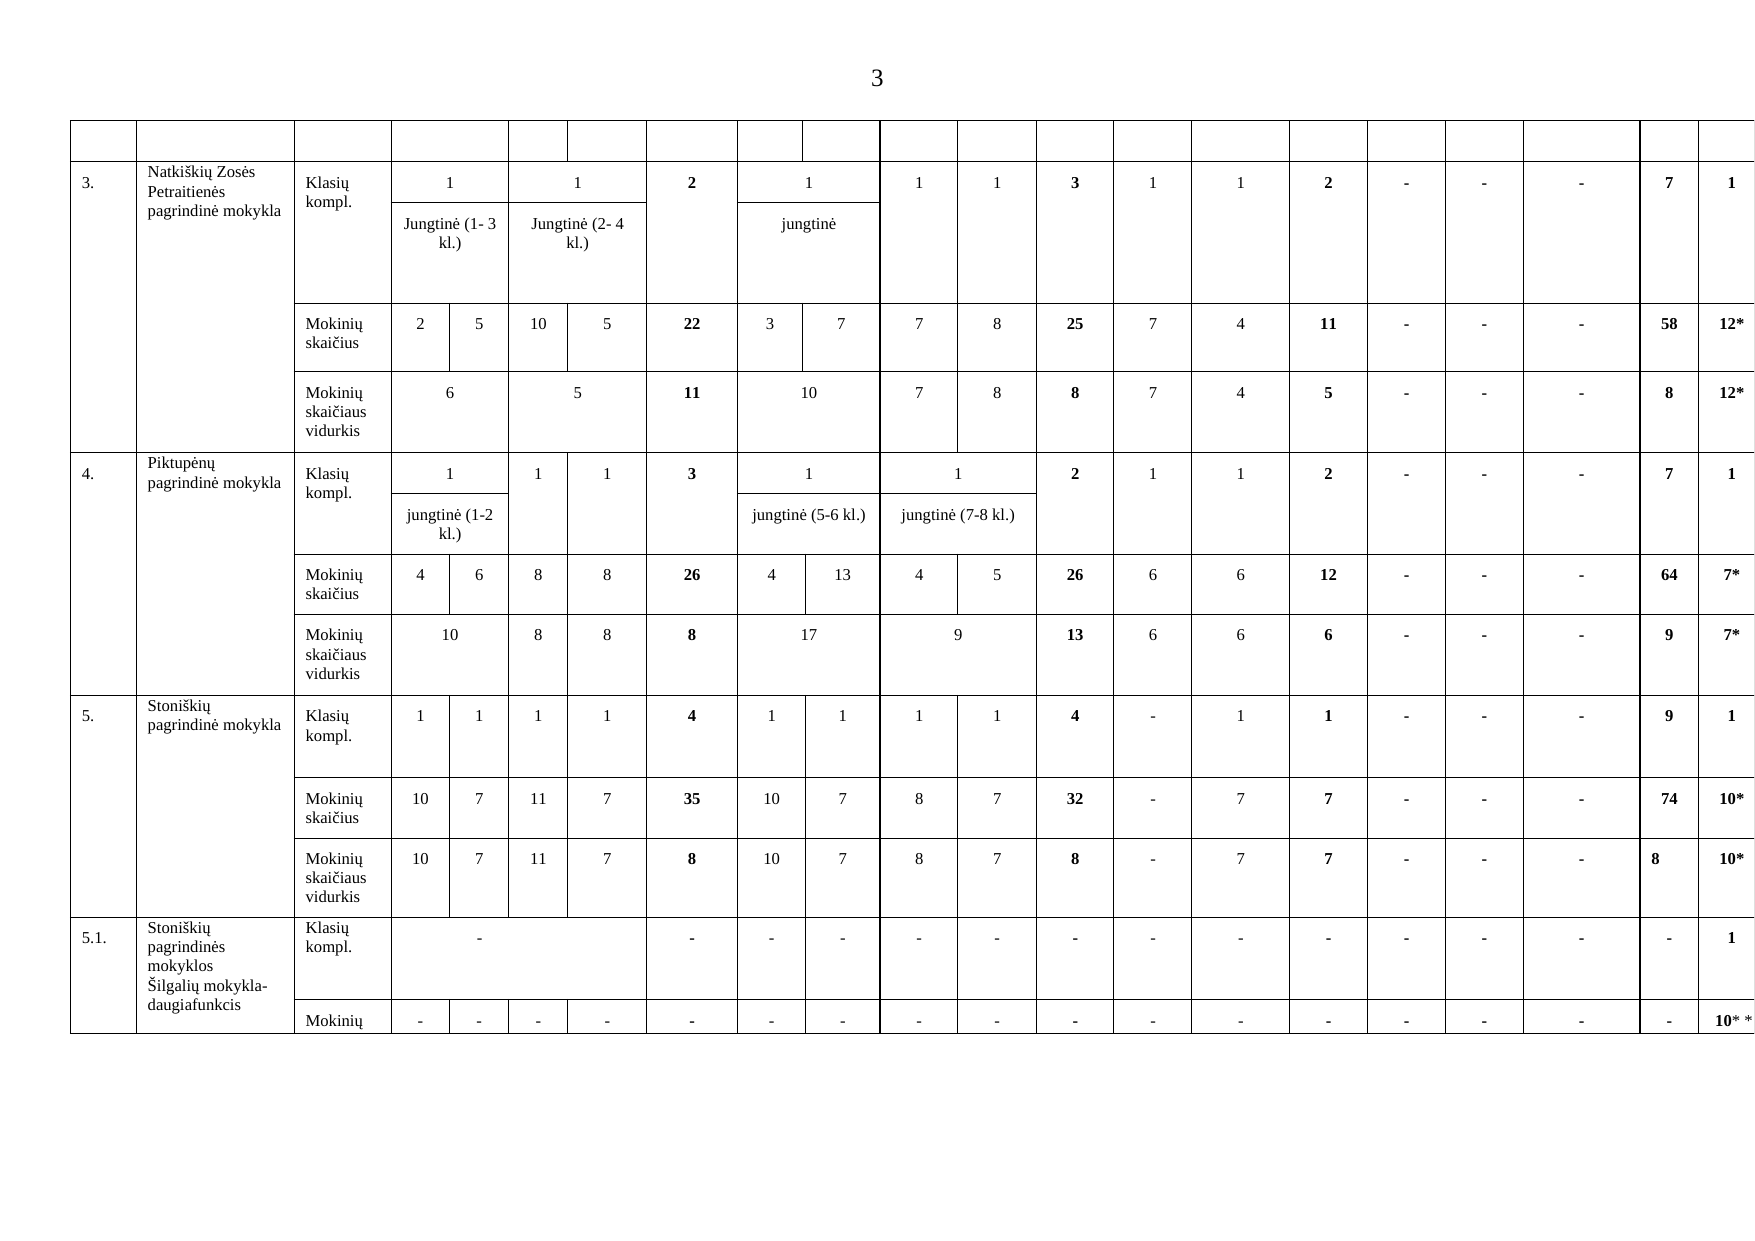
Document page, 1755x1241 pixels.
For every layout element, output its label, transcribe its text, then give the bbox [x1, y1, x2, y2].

table_cell 1 [568, 696, 646, 777]
table_cell 6 [450, 555, 508, 614]
table_cell 5 [1290, 372, 1367, 452]
table_cell 8 [1037, 839, 1113, 917]
table_cell 7 [806, 839, 879, 917]
table_cell - [1446, 453, 1523, 553]
table_cell 1 [738, 696, 805, 777]
table_cell - [392, 918, 568, 958]
table_cell 7 [450, 839, 508, 917]
table_cell 6 [1114, 615, 1191, 695]
table_cell 7 [1290, 778, 1367, 837]
table_cell - [806, 1000, 879, 1033]
table_cell - [1524, 162, 1639, 302]
table_cell - [1446, 372, 1523, 452]
table_cell 3 [738, 304, 802, 371]
table_cell jungtinė (7-8 kl.) [881, 494, 1036, 553]
table_cell 7 [881, 304, 957, 371]
table_cell [1699, 121, 1754, 161]
table_cell 6 [1114, 555, 1191, 614]
table_cell - [1524, 839, 1639, 917]
table_cell 2 [1037, 453, 1113, 553]
table_cell Mokinių [295, 1000, 391, 1033]
table_cell - [806, 918, 879, 999]
table_cell - [1446, 615, 1523, 695]
table_cell 1 [1699, 162, 1754, 302]
table_cell 25 [1037, 304, 1113, 371]
table_cell - [1290, 121, 1367, 161]
table_cell 1 [881, 696, 957, 777]
table_cell 7 [958, 778, 1036, 837]
table_cell 6 [392, 372, 508, 452]
table_cell - [881, 918, 957, 999]
table_cell - [1524, 918, 1639, 999]
table_cell 8 [509, 615, 567, 695]
table_cell 1 [509, 162, 646, 202]
table_cell 8 [647, 839, 737, 917]
table_cell - [1446, 696, 1523, 777]
table_cell 1 [568, 453, 646, 553]
table_cell 13 [806, 555, 879, 614]
table_cell - [450, 1000, 508, 1033]
table_cell 5 [450, 304, 508, 371]
table_cell Stoniškių pagrindinės mokyklos Šilgalių mokykla-daugiafunkcis [137, 918, 294, 1033]
table_cell - [1192, 918, 1289, 999]
table_cell - [1037, 121, 1113, 161]
table_cell - [1368, 918, 1445, 999]
table_cell 1 [958, 162, 1036, 302]
table_cell jungtinė [738, 203, 879, 302]
table_cell 7 [568, 778, 646, 837]
table_cell - [1192, 1000, 1289, 1033]
table_cell 4 [738, 555, 805, 614]
table_cell 1 [509, 453, 567, 553]
table_cell Jungtinė (2- 4 kl.) [509, 203, 646, 302]
table_cell - [1641, 1000, 1698, 1033]
table_cell 7 [1290, 839, 1367, 917]
table_cell - [803, 121, 879, 161]
table_cell - [1524, 304, 1639, 371]
table_cell 9 [1641, 696, 1698, 777]
table_cell - [1192, 121, 1289, 161]
table_cell 4 [647, 696, 737, 777]
table_cell 10* * [1699, 1000, 1754, 1033]
table_cell - [1641, 918, 1698, 999]
table_cell - [1446, 839, 1523, 917]
table_cell 3 [1037, 162, 1113, 302]
table_cell 5 [509, 372, 646, 452]
table_cell 7 [806, 778, 879, 837]
table_cell 7 [1641, 453, 1698, 553]
table_cell 1 [392, 696, 449, 777]
table_cell - [738, 918, 805, 999]
table_cell - [881, 121, 957, 161]
table_cell - [1368, 555, 1445, 614]
table_cell 5 [568, 304, 646, 371]
table_cell Klasių kompl. [295, 696, 391, 777]
table_cell - [1446, 778, 1523, 837]
table_cell - [1368, 1000, 1445, 1033]
table_cell 1 [1192, 162, 1289, 302]
table_cell - [1368, 696, 1445, 777]
table_cell 10 [738, 839, 805, 917]
table_cell 10 [509, 304, 567, 371]
table_cell 22 [647, 304, 737, 371]
table_cell 10* [1699, 839, 1754, 917]
table_cell 1 [392, 162, 508, 202]
table_cell - [1524, 696, 1639, 777]
table_cell 11 [509, 839, 567, 917]
table_cell - [1524, 121, 1639, 161]
table_cell - [1368, 453, 1445, 553]
table_cell [568, 121, 646, 161]
table_cell 4 [881, 555, 957, 614]
table_cell 7 [881, 372, 957, 452]
table_cell 58 [1641, 304, 1698, 371]
table_cell - [958, 1000, 1036, 1033]
table_cell 1 [450, 696, 508, 777]
table_cell 1 [1699, 453, 1754, 553]
table_cell 4. [71, 453, 136, 695]
table_cell jungtinė (5-6 kl.) [738, 494, 879, 553]
table_cell 5.1. [71, 918, 136, 1033]
table_cell - [1524, 453, 1639, 553]
table_cell 8 [568, 555, 646, 614]
table_cell 7* [1699, 615, 1754, 695]
table_cell 32 [1037, 778, 1113, 837]
table_cell - [1114, 918, 1191, 999]
table_cell - [1524, 1000, 1639, 1033]
table_cell - [647, 1000, 737, 1033]
table_cell - [1114, 121, 1191, 161]
table_cell 7* [1699, 555, 1754, 614]
table_cell 7 [803, 304, 879, 371]
table_cell 8 [958, 304, 1036, 371]
table_cell 1 [806, 696, 879, 777]
table_cell - [1524, 555, 1639, 614]
table_cell [647, 121, 737, 161]
table_cell 8 [881, 839, 957, 917]
table_cell 7 [1114, 372, 1191, 452]
table_cell 26 [1037, 555, 1113, 614]
table_cell 74 [1641, 778, 1698, 837]
table_cell 7 [1192, 778, 1289, 837]
table_cell - [568, 1000, 646, 1033]
table_cell 1 [392, 453, 508, 493]
table_cell 10 [392, 839, 449, 917]
table_cell 8 [1641, 839, 1698, 917]
table_cell 7 [1192, 839, 1289, 917]
table_cell 1 [958, 696, 1036, 777]
table_cell 1 [738, 453, 879, 493]
table_cell 5. [71, 696, 136, 917]
table_cell 1 [1192, 696, 1289, 777]
table_cell - [738, 121, 802, 161]
table_cell 1 [509, 696, 567, 777]
table_cell 4 [392, 555, 449, 614]
table_cell 6 [1192, 555, 1289, 614]
table_cell 3 [647, 453, 737, 553]
table_cell 11 [509, 778, 567, 837]
table_cell - [1446, 555, 1523, 614]
table_cell Jungtinė (1- 3 kl.) [392, 203, 508, 302]
table_cell Mokinių skaičius [295, 304, 391, 371]
table_cell [392, 958, 646, 999]
table_cell 8 [509, 555, 567, 614]
table_cell 8 [958, 372, 1036, 452]
table_cell - [1524, 372, 1639, 452]
table_cell - [958, 918, 1036, 999]
table_cell - [1524, 615, 1639, 695]
table_cell Mokinių skaičiaus vidurkis [295, 372, 391, 452]
table_cell 1 [738, 162, 879, 202]
table_cell [1641, 121, 1698, 161]
table_cell 6 [1192, 615, 1289, 695]
table_cell - [1368, 615, 1445, 695]
table_cell - [1446, 162, 1523, 302]
table_cell 1 [881, 162, 957, 302]
table_cell - [1446, 918, 1523, 999]
table_cell 1 [1114, 453, 1191, 553]
table_cell 17 [738, 615, 879, 695]
table_cell 35 [647, 778, 737, 837]
table_cell 9 [1641, 615, 1698, 695]
table_cell - [1290, 918, 1367, 999]
table_cell 12 [1290, 555, 1367, 614]
table_cell 4 [1192, 304, 1289, 371]
table_cell - [509, 121, 567, 161]
table_cell - [1290, 1000, 1367, 1033]
table_cell 11 [1290, 304, 1367, 371]
table_cell - [881, 1000, 957, 1033]
table_cell - [1368, 372, 1445, 452]
table_cell 1 [1114, 162, 1191, 302]
table_cell 1 [1699, 918, 1754, 999]
table_cell 2 [647, 162, 737, 302]
table_cell 8 [647, 615, 737, 695]
table_cell 7 [568, 839, 646, 917]
table_cell 1 [881, 453, 1036, 493]
table_cell - [1368, 162, 1445, 302]
table_cell 10 [392, 778, 449, 837]
table_cell Mokinių skaičiaus vidurkis [295, 615, 391, 695]
table_cell Klasių kompl. [295, 453, 391, 553]
table_cell Klasių kompl. [295, 162, 391, 302]
table_cell 64 [1641, 555, 1698, 614]
table_cell 5 [958, 555, 1036, 614]
table_cell Piktupėnų pagrindinė mokykla [137, 453, 294, 695]
table_cell - [1114, 1000, 1191, 1033]
table_cell 26 [647, 555, 737, 614]
table_cell 8 [568, 615, 646, 695]
table_cell - [509, 1000, 567, 1033]
table_cell - [1368, 839, 1445, 917]
table_cell - [647, 918, 737, 999]
table_cell - [1114, 839, 1191, 917]
table_cell 9 [881, 615, 1036, 695]
table_cell - [1114, 778, 1191, 837]
table_cell 8 [1037, 372, 1113, 452]
table_cell - [1446, 121, 1523, 161]
table_cell [137, 121, 294, 161]
table_cell 8 [881, 778, 957, 837]
table_cell - [1368, 121, 1445, 161]
table_cell 10 [392, 615, 508, 695]
table_cell 10* [1699, 778, 1754, 837]
table_cell - [738, 1000, 805, 1033]
table_cell - [1368, 304, 1445, 371]
table_cell 7 [1114, 304, 1191, 371]
table_cell 13 [1037, 615, 1113, 695]
table_cell [568, 918, 646, 958]
table_cell 10 [738, 778, 805, 837]
table_cell - [958, 121, 1036, 161]
table_cell Mokinių skaičius [295, 555, 391, 614]
table_cell 7 [958, 839, 1036, 917]
table_cell - [1037, 918, 1113, 999]
table_cell 4 [1192, 372, 1289, 452]
table_cell Klasių kompl. [295, 918, 391, 999]
table_cell 3. [71, 162, 136, 452]
table_cell [295, 121, 391, 161]
table_cell - [1446, 1000, 1523, 1033]
table_cell 7 [1641, 162, 1698, 302]
table_cell 2 [392, 304, 449, 371]
table_cell Natkiškių Zosės Petraitienės pagrindinė mokykla [137, 162, 294, 452]
table_cell 12* [1699, 304, 1754, 371]
table_cell - [1368, 778, 1445, 837]
table_cell - [1446, 304, 1523, 371]
table_cell Mokinių skaičiaus vidurkis [295, 839, 391, 917]
table_cell 11 [647, 372, 737, 452]
table_cell - [1037, 1000, 1113, 1033]
table_cell 1 [1290, 696, 1367, 777]
table_cell 1 [1192, 453, 1289, 553]
table_cell 10 [738, 372, 879, 452]
table_cell 2 [1290, 162, 1367, 302]
table_cell 12* [1699, 372, 1754, 452]
table_cell - [392, 1000, 449, 1033]
table_cell 8 [1641, 372, 1698, 452]
table_cell Stoniškių pagrindinė mokykla [137, 696, 294, 917]
table_cell 7 [450, 778, 508, 837]
table_cell 1 [1699, 696, 1754, 777]
table_cell 6 [1290, 615, 1367, 695]
table_cell [71, 121, 136, 161]
table_cell jungtinė (1-2 kl.) [392, 494, 508, 553]
table_cell - [1114, 696, 1191, 777]
table_cell - [1524, 778, 1639, 837]
table_cell 2 [1290, 453, 1367, 553]
table_cell [392, 121, 508, 161]
table_cell 4 [1037, 696, 1113, 777]
table_cell Mokinių skaičius [295, 778, 391, 837]
